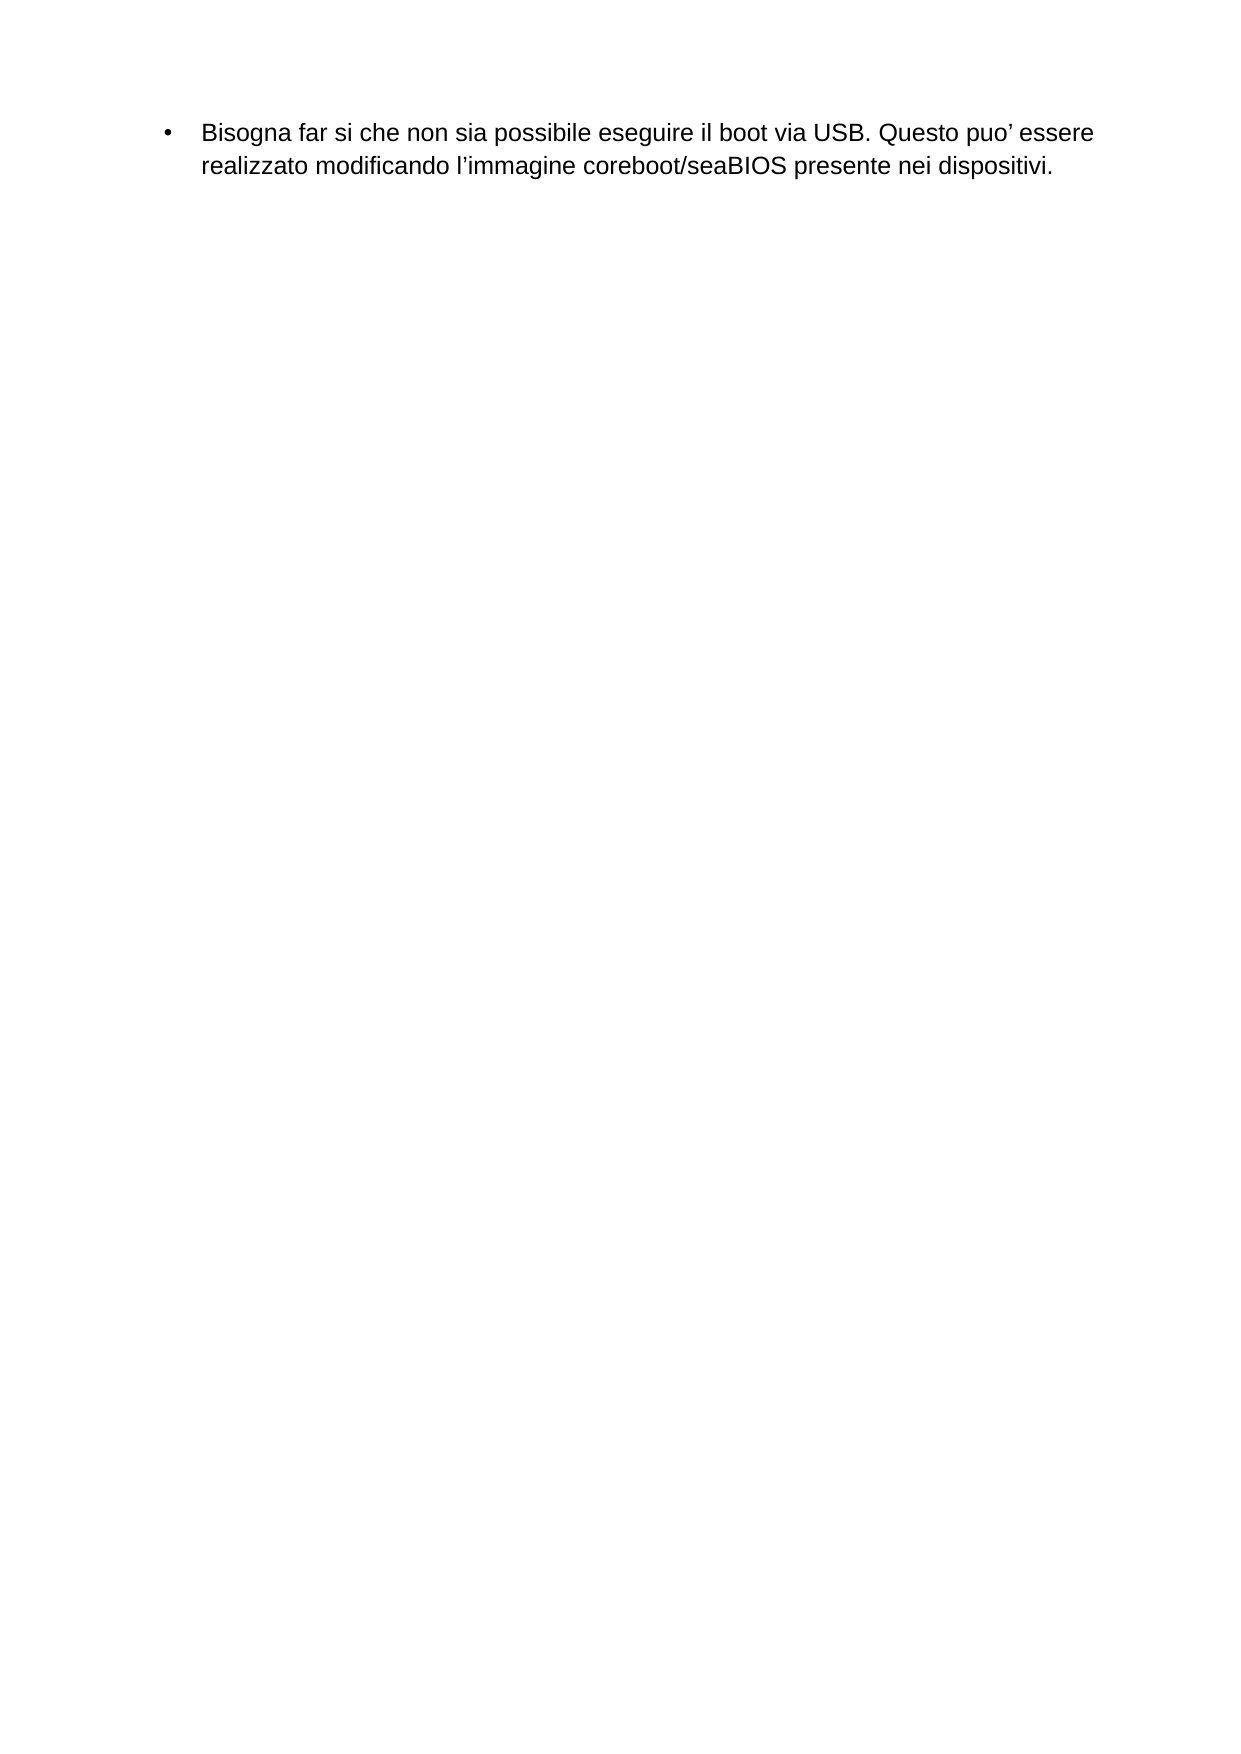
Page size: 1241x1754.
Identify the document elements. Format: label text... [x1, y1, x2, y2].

list Bisogna far si che non sia possibile eseguire il boot via USB. Questo puo’ essere realizzato modificando l’immagine coreboot/seaBIOS presente nei dispositivi. [164, 118, 1122, 180]
